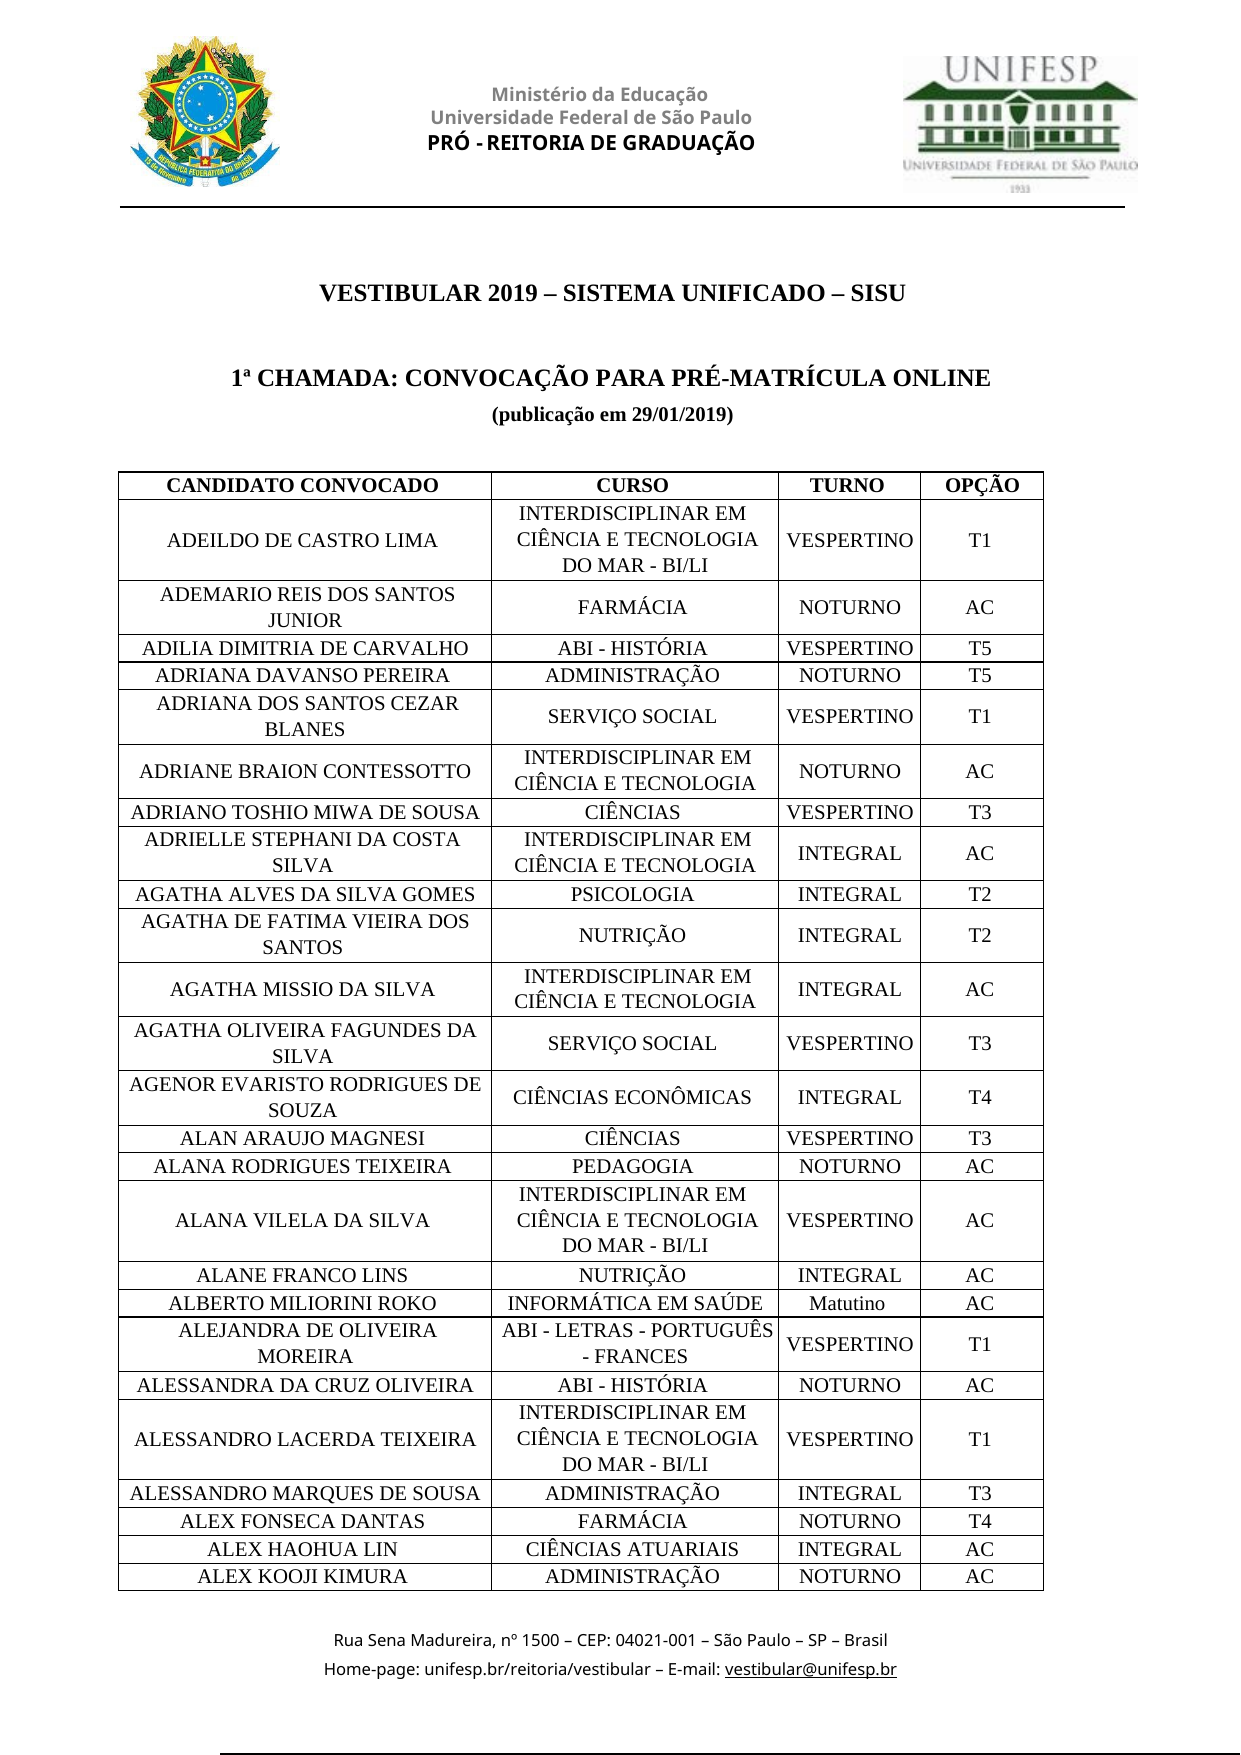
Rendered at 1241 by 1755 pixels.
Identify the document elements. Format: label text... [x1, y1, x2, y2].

table_cell INTEGRAL [779, 1480, 920, 1507]
table_cell AC [921, 1564, 1043, 1590]
table_cell INTEGRAL [779, 827, 920, 880]
table_cell T3 [921, 1017, 1043, 1070]
table_cell ADEMARIO REIS DOS SANTOS JUNIOR [119, 581, 491, 634]
table_cell T2 [921, 881, 1043, 908]
table_cell ADILIA DIMITRIA DE CARVALHO [119, 635, 491, 661]
table_cell ALEX HAOHUA LIN [119, 1536, 491, 1562]
table_cell ADRIANO TOSHIO MIWA DE SOUSA [119, 799, 491, 826]
table_cell T3 [921, 1480, 1043, 1507]
table_cell ABI - HISTÓRIA [492, 1372, 778, 1398]
table_cell NUTRIÇÃO [492, 1262, 778, 1289]
table_header CANDIDATO CONVOCADO [119, 473, 491, 499]
text (publicação em 29/01/2019) [492, 401, 1114, 426]
table_cell ADEILDO DE CASTRO LIMA [119, 500, 491, 580]
table_cell T5 [921, 663, 1043, 689]
table_cell VESPERTINO [779, 1181, 920, 1261]
table_cell CIÊNCIAS ECONÔMICAS [492, 1071, 778, 1124]
table_header TURNO [779, 473, 920, 499]
table_cell VESPERTINO [779, 500, 920, 580]
table_cell INTEGRAL [779, 963, 920, 1016]
table_cell T3 [921, 1126, 1043, 1152]
table_cell INTEGRAL [779, 1536, 920, 1562]
table_cell CIÊNCIAS ATUARIAIS [492, 1536, 778, 1562]
table_cell VESPERTINO [779, 635, 920, 661]
table_header CURSO [492, 473, 778, 499]
table_cell VESPERTINO [779, 1318, 920, 1371]
table_cell AGATHA ALVES DA SILVA GOMES [119, 881, 491, 908]
table_cell PSICOLOGIA [492, 881, 778, 908]
table_cell AC [921, 1181, 1043, 1261]
table_cell T3 [921, 799, 1043, 826]
table_cell INTERDISCIPLINAR EM CIÊNCIA E TECNOLOGIA DO MAR - BI/LI [492, 500, 778, 580]
table_cell NOTURNO [779, 1564, 920, 1590]
table_cell VESPERTINO [779, 1400, 920, 1479]
table_cell INTERDISCIPLINAR EM CIÊNCIA E TECNOLOGIA [492, 827, 778, 880]
table_cell ABI - LETRAS - PORTUGUÊS - FRANCES [492, 1318, 778, 1371]
table_cell ALEJANDRA DE OLIVEIRA MOREIRA [119, 1318, 491, 1371]
table_cell T1 [921, 1400, 1043, 1479]
table_cell AC [921, 581, 1043, 634]
table_cell T1 [921, 1318, 1043, 1371]
table_cell CIÊNCIAS [492, 1126, 778, 1152]
table_cell ALESSANDRA DA CRUZ OLIVEIRA [119, 1372, 491, 1398]
table_cell AGATHA MISSIO DA SILVA [119, 963, 491, 1016]
table_cell INTEGRAL [779, 881, 920, 908]
table_cell INFORMÁTICA EM SAÚDE [492, 1290, 778, 1316]
table_cell INTEGRAL [779, 1262, 920, 1289]
table_cell T5 [921, 635, 1043, 661]
table_cell AGATHA OLIVEIRA FAGUNDES DA SILVA [119, 1017, 491, 1070]
table_cell VESPERTINO [779, 1126, 920, 1152]
table_cell VESPERTINO [779, 1017, 920, 1070]
table_cell AC [921, 827, 1043, 880]
table_cell NOTURNO [779, 1372, 920, 1398]
table_cell AGATHA DE FATIMA VIEIRA DOS SANTOS [119, 909, 491, 962]
table_cell NOTURNO [779, 663, 920, 689]
table_cell ADRIANE BRAION CONTESSOTTO [119, 745, 491, 798]
table_cell AC [921, 1290, 1043, 1316]
table_cell ABI - HISTÓRIA [492, 635, 778, 661]
table_cell ADMINISTRAÇÃO [492, 1480, 778, 1507]
table_cell SERVIÇO SOCIAL [492, 690, 778, 743]
table_header OPÇÃO [921, 473, 1043, 499]
table_cell ALANE FRANCO LINS [119, 1262, 491, 1289]
table_cell ALBERTO MILIORINI ROKO [119, 1290, 491, 1316]
text 1ª CHAMADA: CONVOCAÇÃO PARA PRÉ-MATRÍCULA ONLINE [231, 363, 1114, 392]
table_cell ADMINISTRAÇÃO [492, 1564, 778, 1590]
table_cell CIÊNCIAS [492, 799, 778, 826]
table_cell VESPERTINO [779, 799, 920, 826]
table_cell ALEX FONSECA DANTAS [119, 1508, 491, 1535]
table_cell FARMÁCIA [492, 581, 778, 634]
table_cell Matutino [779, 1290, 920, 1316]
table_cell ADRIELLE STEPHANI DA COSTA SILVA [119, 827, 491, 880]
table_cell AGENOR EVARISTO RODRIGUES DE SOUZA [119, 1071, 491, 1124]
table_cell ADMINISTRAÇÃO [492, 663, 778, 689]
table_cell INTEGRAL [779, 1071, 920, 1124]
table_cell T2 [921, 909, 1043, 962]
table_cell T4 [921, 1508, 1043, 1535]
table_cell AC [921, 1153, 1043, 1180]
table_cell INTEGRAL [779, 909, 920, 962]
table_cell INTERDISCIPLINAR EM CIÊNCIA E TECNOLOGIA [492, 745, 778, 798]
text VESTIBULAR 2019 – SISTEMA UNIFICADO – SISU [319, 278, 1114, 307]
table_cell ALAN ARAUJO MAGNESI [119, 1126, 491, 1152]
table_cell INTERDISCIPLINAR EM CIÊNCIA E TECNOLOGIA DO MAR - BI/LI [492, 1400, 778, 1479]
table_cell ALEX KOOJI KIMURA [119, 1564, 491, 1590]
table_cell NOTURNO [779, 745, 920, 798]
table_cell NUTRIÇÃO [492, 909, 778, 962]
table_cell ALESSANDRO LACERDA TEIXEIRA [119, 1400, 491, 1479]
table_cell ALESSANDRO MARQUES DE SOUSA [119, 1480, 491, 1507]
table_cell AC [921, 963, 1043, 1016]
table_cell PEDAGOGIA [492, 1153, 778, 1180]
table_cell T4 [921, 1071, 1043, 1124]
table_cell ADRIANA DAVANSO PEREIRA [119, 663, 491, 689]
table_cell VESPERTINO [779, 690, 920, 743]
table_cell ALANA RODRIGUES TEIXEIRA [119, 1153, 491, 1180]
table_cell SERVIÇO SOCIAL [492, 1017, 778, 1070]
table_cell AC [921, 1536, 1043, 1562]
table_cell INTERDISCIPLINAR EM CIÊNCIA E TECNOLOGIA [492, 963, 778, 1016]
table_cell NOTURNO [779, 1153, 920, 1180]
table_cell ADRIANA DOS SANTOS CEZAR BLANES [119, 690, 491, 743]
table_cell T1 [921, 500, 1043, 580]
table_cell AC [921, 745, 1043, 798]
table_cell ALANA VILELA DA SILVA [119, 1181, 491, 1261]
table_cell NOTURNO [779, 581, 920, 634]
table_cell FARMÁCIA [492, 1508, 778, 1535]
table_cell AC [921, 1372, 1043, 1398]
table_cell AC [921, 1262, 1043, 1289]
table_cell INTERDISCIPLINAR EM CIÊNCIA E TECNOLOGIA DO MAR - BI/LI [492, 1181, 778, 1261]
table_cell T1 [921, 690, 1043, 743]
table_cell NOTURNO [779, 1508, 920, 1535]
